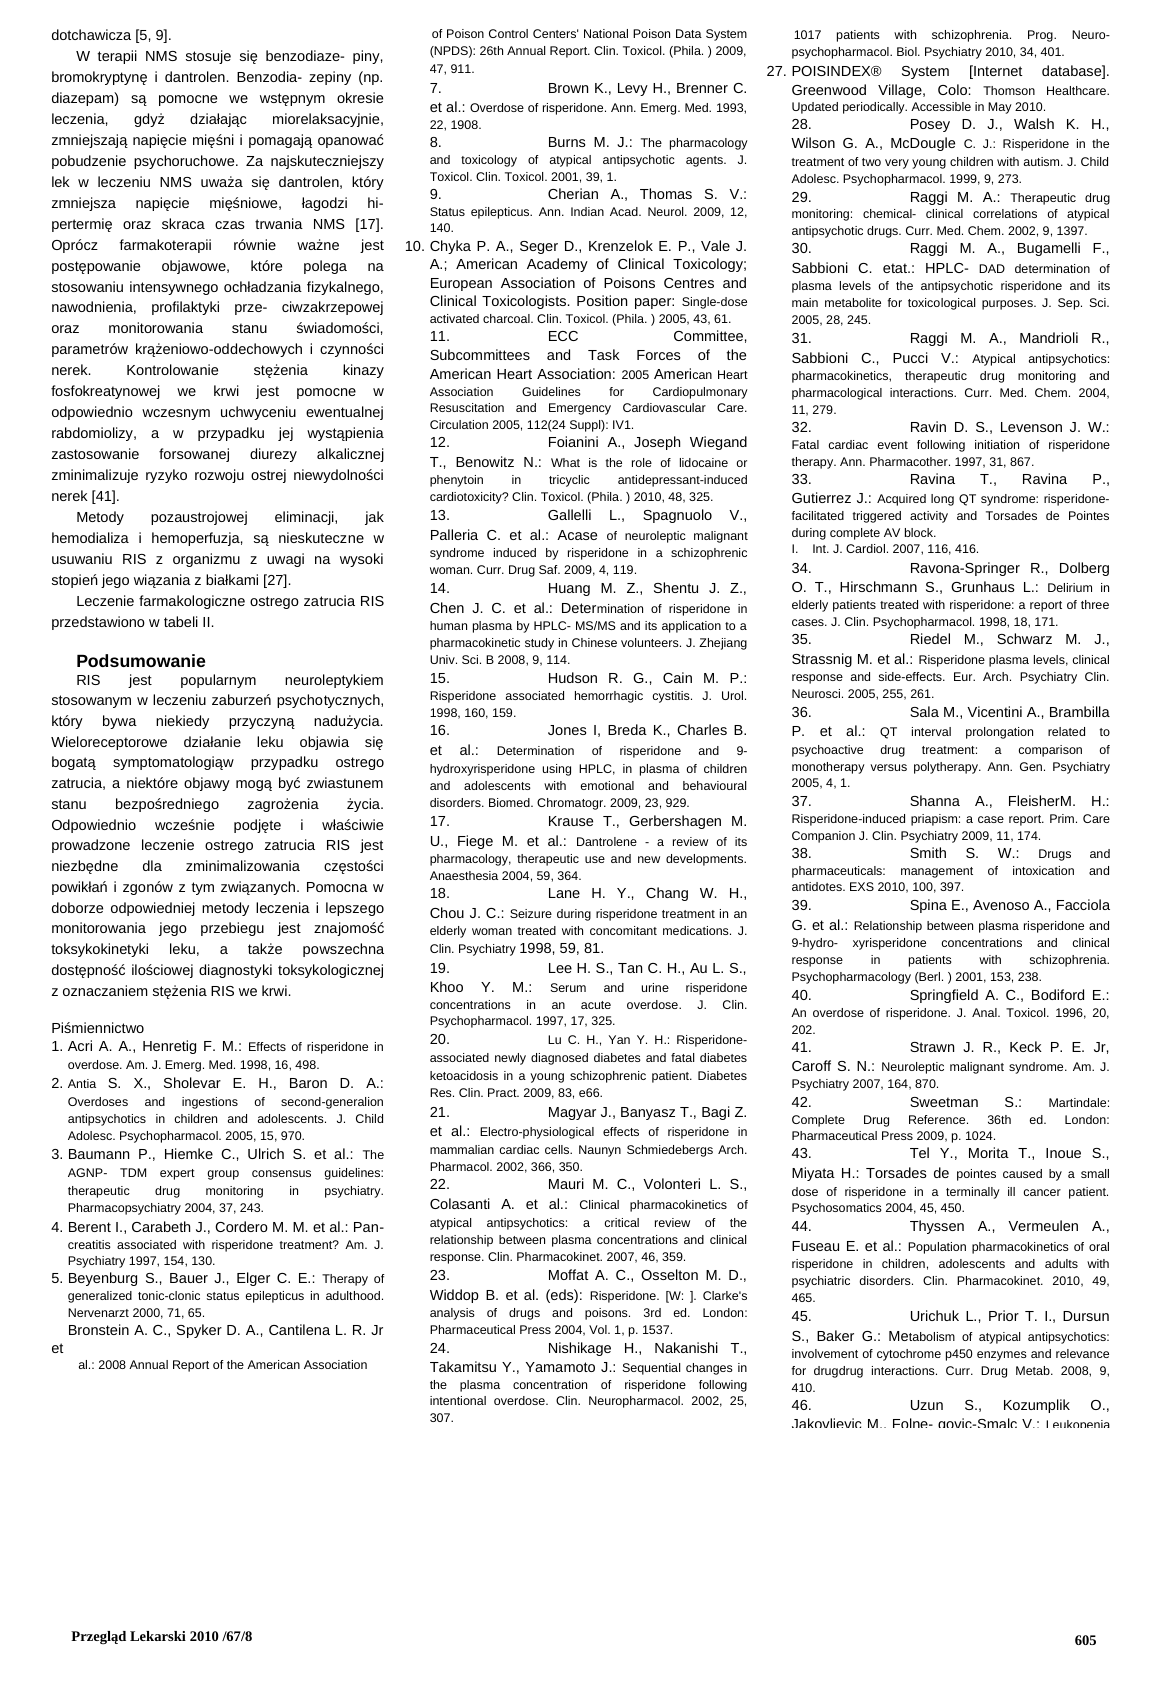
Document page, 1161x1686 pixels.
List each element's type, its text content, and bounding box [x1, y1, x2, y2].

text Bronstein A. C., Spyker D. A., Cantilena L. R. Jr et [51, 1322, 384, 1356]
list Ravin D. S., Levenson J. W.: Fatal cardiac event fol­lowing initiation of risperidone therapy. Ann. Pharmacother. 1997, 31, 867. [791, 419, 1110, 469]
list Springfield A. C., Bodiford E.: An overdose of risperidone. J. Anal. Toxicol. 1996, 20, 202. [791, 987, 1110, 1037]
list Nishikage H., Nakanishi T., Takamitsu Y., Yama­moto J.: Sequential changes in the plasma concen­tration of risperidone following intentional overdose. Clin. Neuropharmacol. 2002, 25, 307. [429, 1339, 747, 1425]
list Raggi M. A., Mandrioli R., Sabbioni C., Pucci V.: Atypical antipsychotics: pharmacokinetics, therapeu­tic drug monitoring and pharmacological interactions. Curr. Med. Chem. 2004, 11, 279. [791, 329, 1110, 417]
list POISINDEX® System [Internet database]. Green­wood Village, Colo: Thomson Healthcare. Updated periodically. Accessible in May 2010. [766, 63, 1110, 114]
list Raggi M. A., Bugamelli F., Sabbioni C. etat.: HPLC- DAD determination of plasma levels of the antipsy­chotic risperidone and its main metabolite for toxico­logical purposes. J. Sep. Sci. 2005, 28, 245. [791, 240, 1110, 327]
list Baumann P., Hiemke C., Ulrich S. et al.: The AGNP- TDM expert group consensus guidelines: therapeu­tic drug monitoring in psychiatry. Pharmacopsychiatry 2004, 37, 243. [51, 1146, 384, 1215]
list Sala M., Vicentini A., Brambilla P. et al.: QT inter­val prolongation related to psychoactive drug treat­ment: a comparison of monotherapy versus poly­therapy. Ann. Gen. Psychiatry 2005, 4, 1. [791, 703, 1110, 790]
text Przegląd Lekarski 2010 /67/8 [51, 1628, 273, 1645]
text Piśmiennictwo [51, 1019, 384, 1036]
text Metody pozaustrojowej eliminacji, jak hemodializa i hemoperfuzja, są nieskutecz­ne w usuwaniu RIS z organizmu z uwagi na wysoki stopień jego wiązania z białkami [27]. [51, 508, 384, 588]
list Lee H. S., Tan C. H., Au L. S., Khoo Y. M.: Serum and urine risperidone concentrations in an acute over­dose. J. Clin. Psychopharmacol. 1997, 17, 325. [429, 959, 747, 1028]
list Posey D. J., Walsh K. H., Wilson G. A., McDougle C. J.: Risperidone in the treatment of two very young children with autism. J. Child Adolesc. Psycho­pharmacol. 1999, 9, 273. [791, 116, 1110, 186]
list Int. J. Cardiol. 2007, 116, 416. [766, 542, 1110, 556]
list Ravona-Springer R., Dolberg O. T., Hirschmann S., Grunhaus L.: Delirium in elderly patients treated with risperidone: a report of three cases. J. Clin. Psychopharmacol. 1998, 18, 171. [791, 559, 1110, 628]
text RIS jest popularnym neuroleptykiem stosowanym w leczeniu zaburzeń psycho­tycznych, który bywa niekiedy przyczyną nadużycia. Wieloreceptorowe działanie leku objawia się bogatą symptomatologiąw przy­padku ostrego zatrucia, a niektóre objawy mogą być zwiastunem stanu bezpośrednie­go zagrożenia życia. Odpowiednio wcześnie podjęte i właściwie prowadzone leczenie ostrego zatrucia RIS jest niezbędne dla zminimalizowania częstości powikłań i zgo­nów z tym związanych. Pomocna w dobo­rze odpowiedniej metody leczenia i lepsze­go monitorowania jego przebiegu jest zna­jomość toksykokinetyki leku, a także po­wszechna dostępność ilościowej diagnosty­ki toksykologicznej z oznaczaniem stężenia RIS we krwi. [51, 671, 384, 999]
list Riedel M., Schwarz M. J., Strassnig M. et al.: Risperidone plasma levels, clinical response and side-effects. Eur. Arch. Psychiatry Clin. Neurosci. 2005, 255, 261. [791, 631, 1110, 701]
list Urichuk L., Prior T. I., Dursun S., Baker G.: Me­tabolism of atypical antipsychotics: involvement of cytochrome p450 enzymes and relevance for drug­drug interactions. Curr. Drug Metab. 2008, 9, 410. [791, 1307, 1110, 1394]
list Strawn J. R., Keck P. E. Jr, Caroff S. N.: Neuroleptic malignant syndrome. Am. J. Psychiatry 2007, 164, 870. [791, 1039, 1110, 1091]
list ECC Committee, Subcommittees and Task Forces of the American Heart Association: 2005 Ameri­can Heart Association Guidelines for Cardiopulmo­nary Resuscitation and Emergency Cardiovascular Care. Circulation 2005, 112(24 Suppl): IV1. [429, 327, 747, 432]
list Thyssen A., Vermeulen A., Fuseau E. et al.: Popu­lation pharmacokinetics of oral risperidone in chil­dren, adolescents and adults with psychiatric disor­ders. Clin. Pharmacokinet. 2010, 49, 465. [791, 1218, 1110, 1305]
list Foianini A., Joseph Wiegand T., Benowitz N.: What is the role of lidocaine or phenytoin in tricyclic anti­depressant-induced cardiotoxicity? Clin. Toxicol. (Phila. ) 2010, 48, 325. [429, 434, 747, 504]
list Uzun S., Kozumplik O., Jakovljevic M., Folne- govic-Smalc V.: Leukopenia during therapy with risperidone long-acting injectable: two case reports. [791, 1397, 1110, 1427]
list Hudson R. G., Cain M. P.: Risperidone associated hemorrhagic cystitis. J. Urol. 1998, 160, 159. [429, 670, 747, 720]
list Raggi M. A.: Therapeutic drug monitoring: chemical- clinical correlations of atypical antipsychotic drugs. Curr. Med. Chem. 2002, 9, 1397. [791, 188, 1110, 238]
text 605 [1074, 1631, 1104, 1648]
text Leczenie farmakologiczne ostrego za­trucia RIS przedstawiono w tabeli II. [51, 592, 384, 630]
text W terapii NMS stosuje się benzodiaze- piny, bromokryptynę i dantrolen. Benzodia- zepiny (np. diazepam) są pomocne we wstępnym okresie leczenia, gdyż działając miorelaksacyjnie, zmniejszają napięcie mię­śni i pomagają opanować pobudzenie psychoruchowe. Za najskuteczniejszy lek w leczeniu NMS uważa się dantrolen, który zmniejsza napięcie mięśniowe, łagodzi hi- pertermię oraz skraca czas trwania NMS [17]. Oprócz farmakoterapii równie ważne jest postępowanie objawowe, które polega na stosowaniu intensywnego ochładzania fizykalnego, nawodnienia, profilaktyki prze- ciwzakrzepowej oraz monitorowania stanu świadomości, parametrów krążeniowo-od­dechowych i czynności nerek. Kontrolowa­nie stężenia kinazy fosfokreatynowej we krwi jest pomocne w odpowiednio wczesnym uchwyceniu ewentualnej rabdomiolizy, a w przypadku jej wystąpienia zastosowanie for­sowanej diurezy alkalicznej zminimalizuje ry­zyko rozwoju ostrej niewydolności nerek [41]. [51, 48, 384, 504]
text dotchawicza [5, 9]. [51, 27, 384, 44]
text Podsumowanie [51, 651, 384, 671]
list Lu C. H., Yan Y. H.: Risperidone-associated newly diagnosed diabetes and fatal diabetes ketoacidosis in a young schizophrenic patient. Diabetes Res. Clin. Pract. 2009, 83, e66. [429, 1031, 747, 1100]
list Mauri M. C., Volonteri L. S., Colasanti A. et al.: Clini­cal pharmacokinetics of atypical antipsychotics: a critical review of the relationship between plasma concentrations and clinical response. Clin. Pharmacokinet. 2007, 46, 359. [429, 1176, 747, 1264]
text al.: 2008 Annual Report of the American Association [76, 1357, 384, 1372]
list Moffat A. C., Osselton M. D., Widdop B. et al. (eds): Risperidone. [W: ]. Clarke's analysis of drugs and poi­sons. 3rd ed. London: Pharmaceutical Press 2004, Vol. 1, p. 1537. [429, 1267, 747, 1337]
list Huang M. Z., Shentu J. Z., Chen J. C. et al.: Deter­mination of risperidone in human plasma by HPLC- MS/MS and its application to a pharmacokinetic study in Chinese volunteers. J. Zhejiang Univ. Sci. B 2008, 9, 114. [429, 579, 747, 667]
list Smith S. W.: Drugs and pharmaceuticals: manage­ment of intoxication and antidotes. EXS 2010, 100, 397. [791, 845, 1110, 894]
list Lane H. Y., Chang W. H., Chou J. C.: Seizure during risperidone treatment in an elderly woman treated with concomitant medications. J. Clin. Psychiatry 1998, 59, 81. [429, 885, 747, 957]
list Shanna A., FleisherM. H.: Risperidone-induced pria­pism: a case report. Prim. Care Companion J. Clin. Psychiatry 2009, 11, 174. [791, 793, 1110, 843]
list Chyka P. A., Seger D., Krenzelok E. P., Vale J. A.; American Academy of Clinical Toxicology; Eu­ropean Association of Poisons Centres and Clini­cal Toxicologists. Position paper: Single-dose activated charcoal. Clin. Toxicol. (Phila. ) 2005, 43, 61. [404, 237, 747, 326]
list Ravina T., Ravina P., Gutierrez J.: Acquired long QT syndrome: risperidone-facilitated triggered activity and Torsades de Pointes during complete AV block. [791, 471, 1110, 540]
list Spina E., Avenoso A., Facciola G. et al.: Relation­ship between plasma risperidone and 9-hydro- xyrisperidone concentrations and clinical response in patients with schizophrenia. Psychopharmacology (Berl. ) 2001, 153, 238. [791, 896, 1110, 984]
list Acri A. A., Henretig F. M.: Effects of risperidone in overdose. Am. J. Emerg. Med. 1998, 16, 498. [51, 1037, 384, 1072]
list Gallelli L., Spagnuolo V., Palleria C. et al.: Acase of neuroleptic malignant syndrome induced by risperidone in a schizophrenic woman. Curr. Drug Saf. 2009, 4, 119. [429, 507, 747, 577]
list Beyenburg S., Bauer J., Elger C. E.: Therapy of generalized tonic-clonic status epilepticus in adult­hood. Nervenarzt 2000, 71, 65. [51, 1270, 384, 1320]
text of Poison Control Centers' National Poison Data System (NPDS): 26th Annual Report. Clin. Toxicol. (Phila. ) 2009, 47, 911. [429, 26, 747, 76]
list Tel Y., Morita T., Inoue S., Miyata H.: Torsades de pointes caused by a small dose of risperidone in a terminally ill cancer patient. Psychosomatics 2004, 45, 450. [791, 1145, 1110, 1215]
list Sweetman S.: Martindale: Complete Drug Refer­ence. 36th ed. London: Pharmaceutical Press 2009, p. 1024. [791, 1093, 1110, 1143]
list Cherian A., Thomas S. V.: Status epilepticus. Ann. Indian Acad. Neurol. 2009, 12, 140. [429, 186, 747, 235]
list Brown K., Levy H., Brenner C. et al.: Overdose of risperidone. Ann. Emerg. Med. 1993, 22, 1908. [429, 79, 747, 132]
list Berent I., Carabeth J., Cordero M. M. et al.: Pan­creatitis associated with risperidone treatment? Am. J. Psychiatry 1997, 154, 130. [51, 1218, 384, 1268]
list Jones I, Breda K., Charles B. et al.: Determina­tion of risperidone and 9-hydroxyrisperidone using HPLC, in plasma of children and adolescents with emotional and behavioural disorders. Biomed. Chromatogr. 2009, 23, 929. [429, 722, 747, 810]
list Antia S. X., Sholevar E. H., Baron D. A.: Overdoses and ingestions of second-generalion antipsychotics in children and adolescents. J. Child Adolesc. Psychopharmacol. 2005, 15, 970. [51, 1075, 384, 1143]
text 1017 patients with schizophrenia. Prog. Neuro- psychopharmacol. Biol. Psychiatry 2010, 34, 401. [791, 27, 1110, 59]
list Burns M. J.: The pharmacology and toxicology of atypical antipsychotic agents. J. Toxicol. Clin. Toxicol. 2001, 39, 1. [429, 134, 747, 183]
list Magyar J., Banyasz T., Bagi Z. et al.: Electro-physi­ological effects of risperidone in mammalian cardiac cells. Naunyn Schmiedebergs Arch. Pharmacol. 2002, 366, 350. [429, 1103, 747, 1173]
list Krause T., Gerbershagen M. U., Fiege M. et al.: Dantrolene - a review of its pharmacology, therapeutic use and new developments. Anaesthesia 2004, 59, 364. [429, 812, 747, 883]
